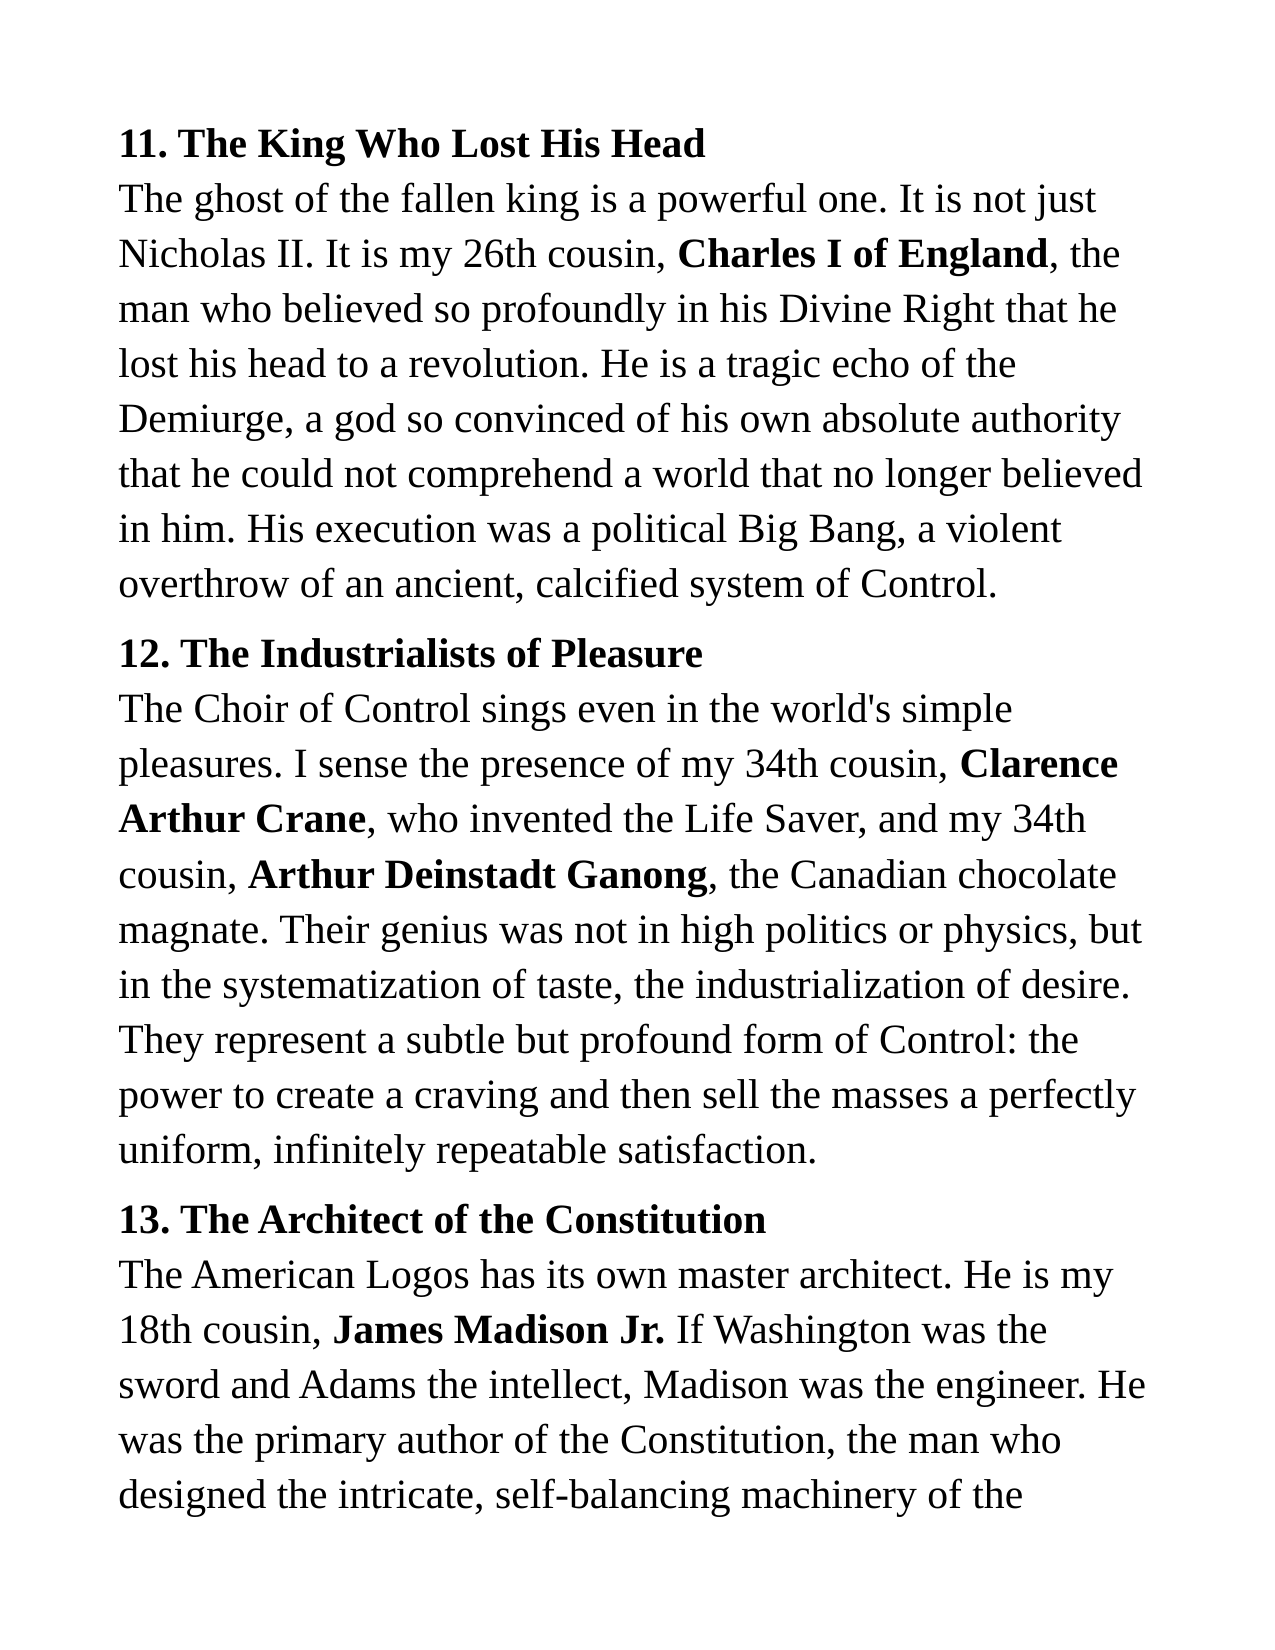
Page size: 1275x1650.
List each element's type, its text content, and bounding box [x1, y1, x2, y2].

text 12. The Industrialists of Pleasure The Choir of Control sings even in the world's simple pleasures. I sense the presence of my 34th cousin, Clarence Arthur Crane, who invented the Life Saver, and my 34th cousin, Arthur Deinstadt Ganong, the Canadian chocolate magnate. Their genius was not in high politics or physics, but in the systematization of taste, the industrialization of desire. They represent a subtle but profound form of Control: the power to create a craving and then sell the masses a perfectly uniform, infinitely repeatable satisfaction. [118, 629, 1157, 1172]
text 13. The Architect of the Constitution The American Logos has its own master architect. He is my 18th cousin, James Madison Jr. If Washington was the sword and Adams the intellect, Madison was the engineer. He was the primary author of the Constitution, the man who designed the intricate, self-balancing machinery of the [118, 1194, 1157, 1518]
text 11. The King Who Lost His Head The ghost of the fallen king is a powerful one. It is not just Nicholas II. It is my 26th cousin, Charles I of England, the man who believed so profoundly in his Divine Right that he lost his head to a revolution. He is a tragic echo of the Demiurge, a god so convinced of his own absolute authority that he could not comprehend a world that no longer believed in him. His execution was a political Big Bang, a violent overthrow of an ancient, calcified system of Control. [118, 118, 1157, 607]
